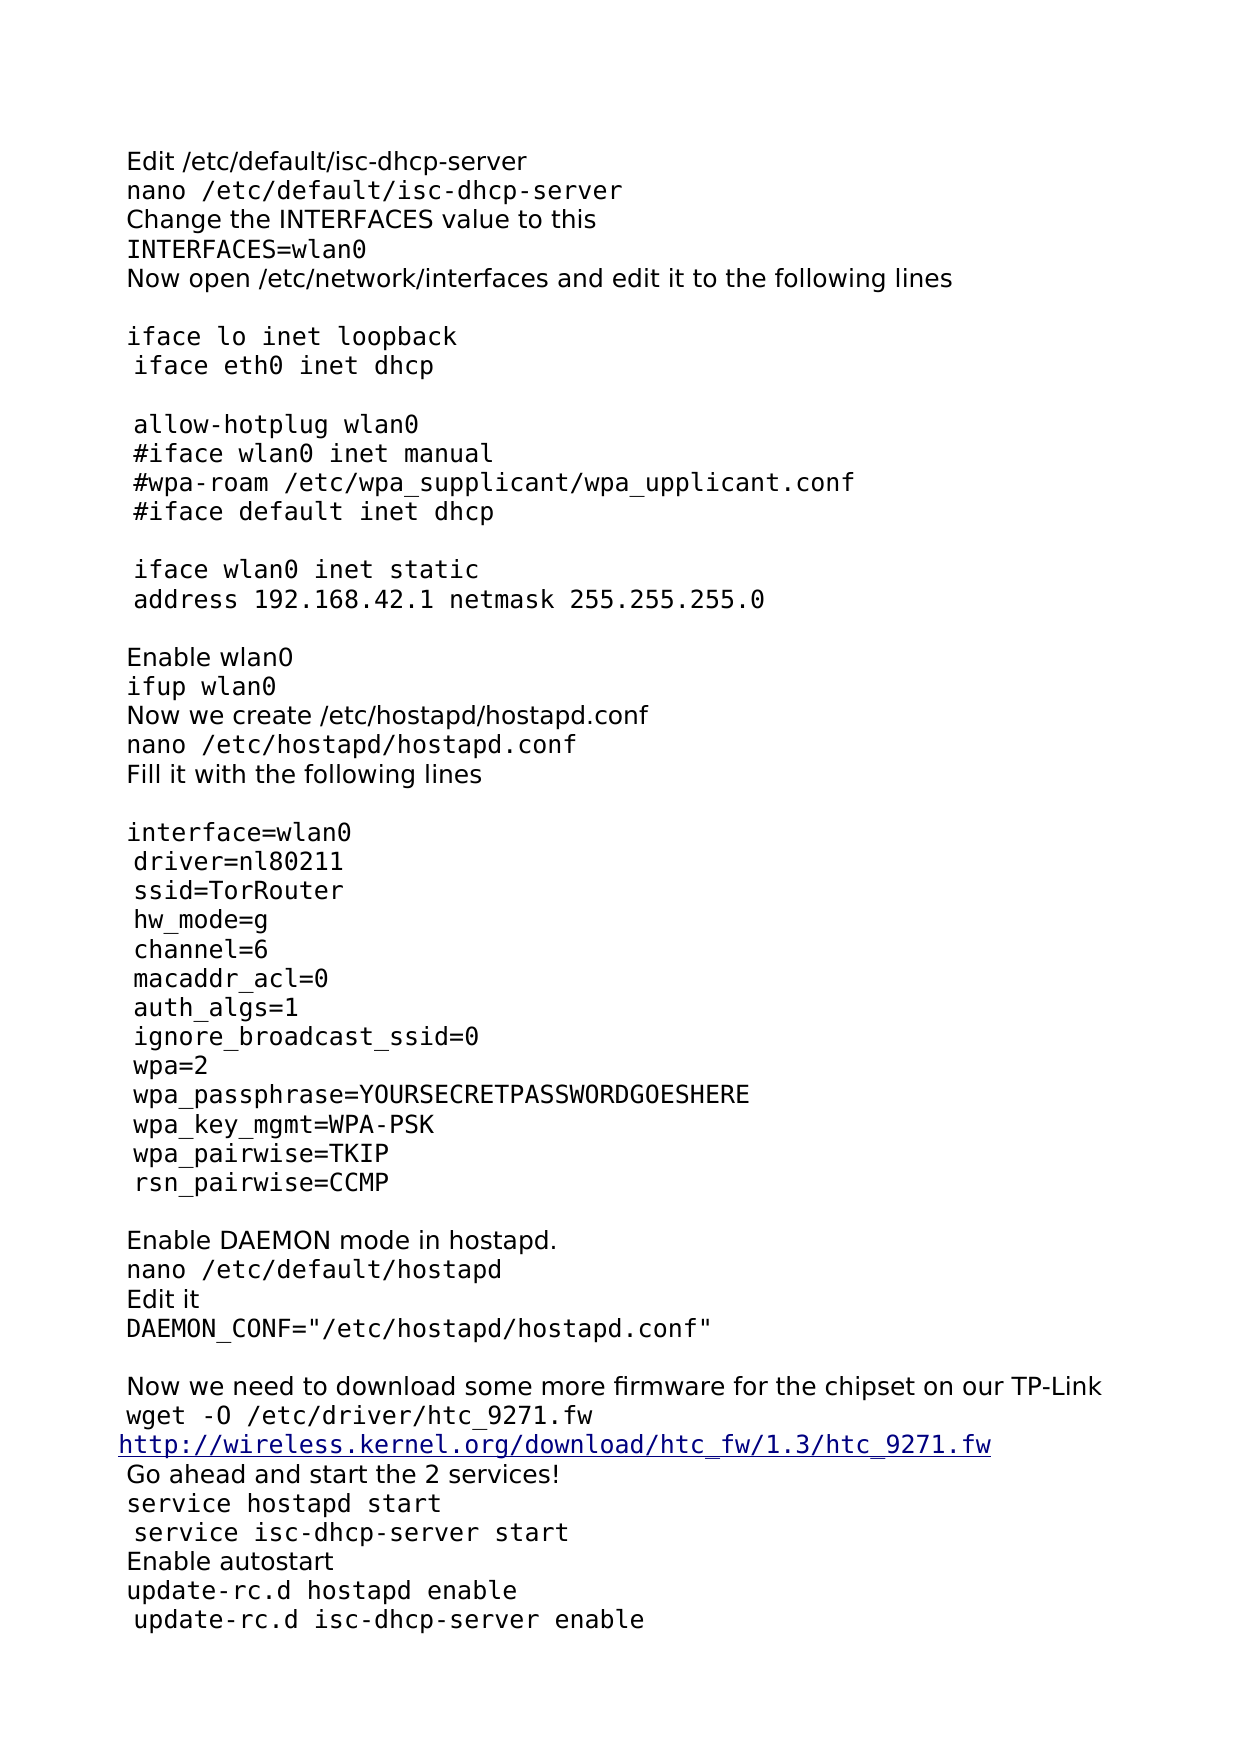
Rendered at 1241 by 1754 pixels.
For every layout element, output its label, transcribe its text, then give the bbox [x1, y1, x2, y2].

text Edit /etc/default/isc-dhcp-server nano /etc/default/isc-dhcp-server Change the INTERFACES value to this INTERFACES=wlan0 Now open /etc/network/interfaces and edit it to the following lines iface lo inet loopback iface eth0 inet dhcp allow-hotplug wlan0 #iface wlan0 inet manual #wpa-roam /etc/wpa_supplicant/wpa_upplicant.conf #iface default inet dhcp iface wlan0 inet static address 192.168.42.1 netmask 255.255.255.0 Enable wlan0 ifup wlan0 Now we create /etc/hostapd/hostapd.conf nano /etc/hostapd/hostapd.conf Fill it with the following lines interface=wlan0 driver=nl80211 ssid=TorRouter hw_mode=g channel=6 macaddr_acl=0 auth_algs=1 ignore_broadcast_ssid=0 wpa=2 wpa_passphrase=YOURSECRETPASSWORDGOESHERE wpa_key_mgmt=WPA-PSK wpa_pairwise=TKIP rsn_pairwise=CCMP Enable DAEMON mode in hostapd. nano /etc/default/hostapd Edit it DAEMON_CONF="/etc/hostapd/hostapd.conf" Now we need to download some more firmware for the chipset on our TP-Link wget -O /etc/driver/htc_9271.fw http://wireless.kernel.org/download/htc_fw/1.3/htc_9271.fw Go ahead and start the 2 services! service hostapd start service isc-dhcp-server start Enable autostart update-rc.d hostapd enable update-rc.d isc-dhcp-server enable [118, 118, 1122, 1635]
